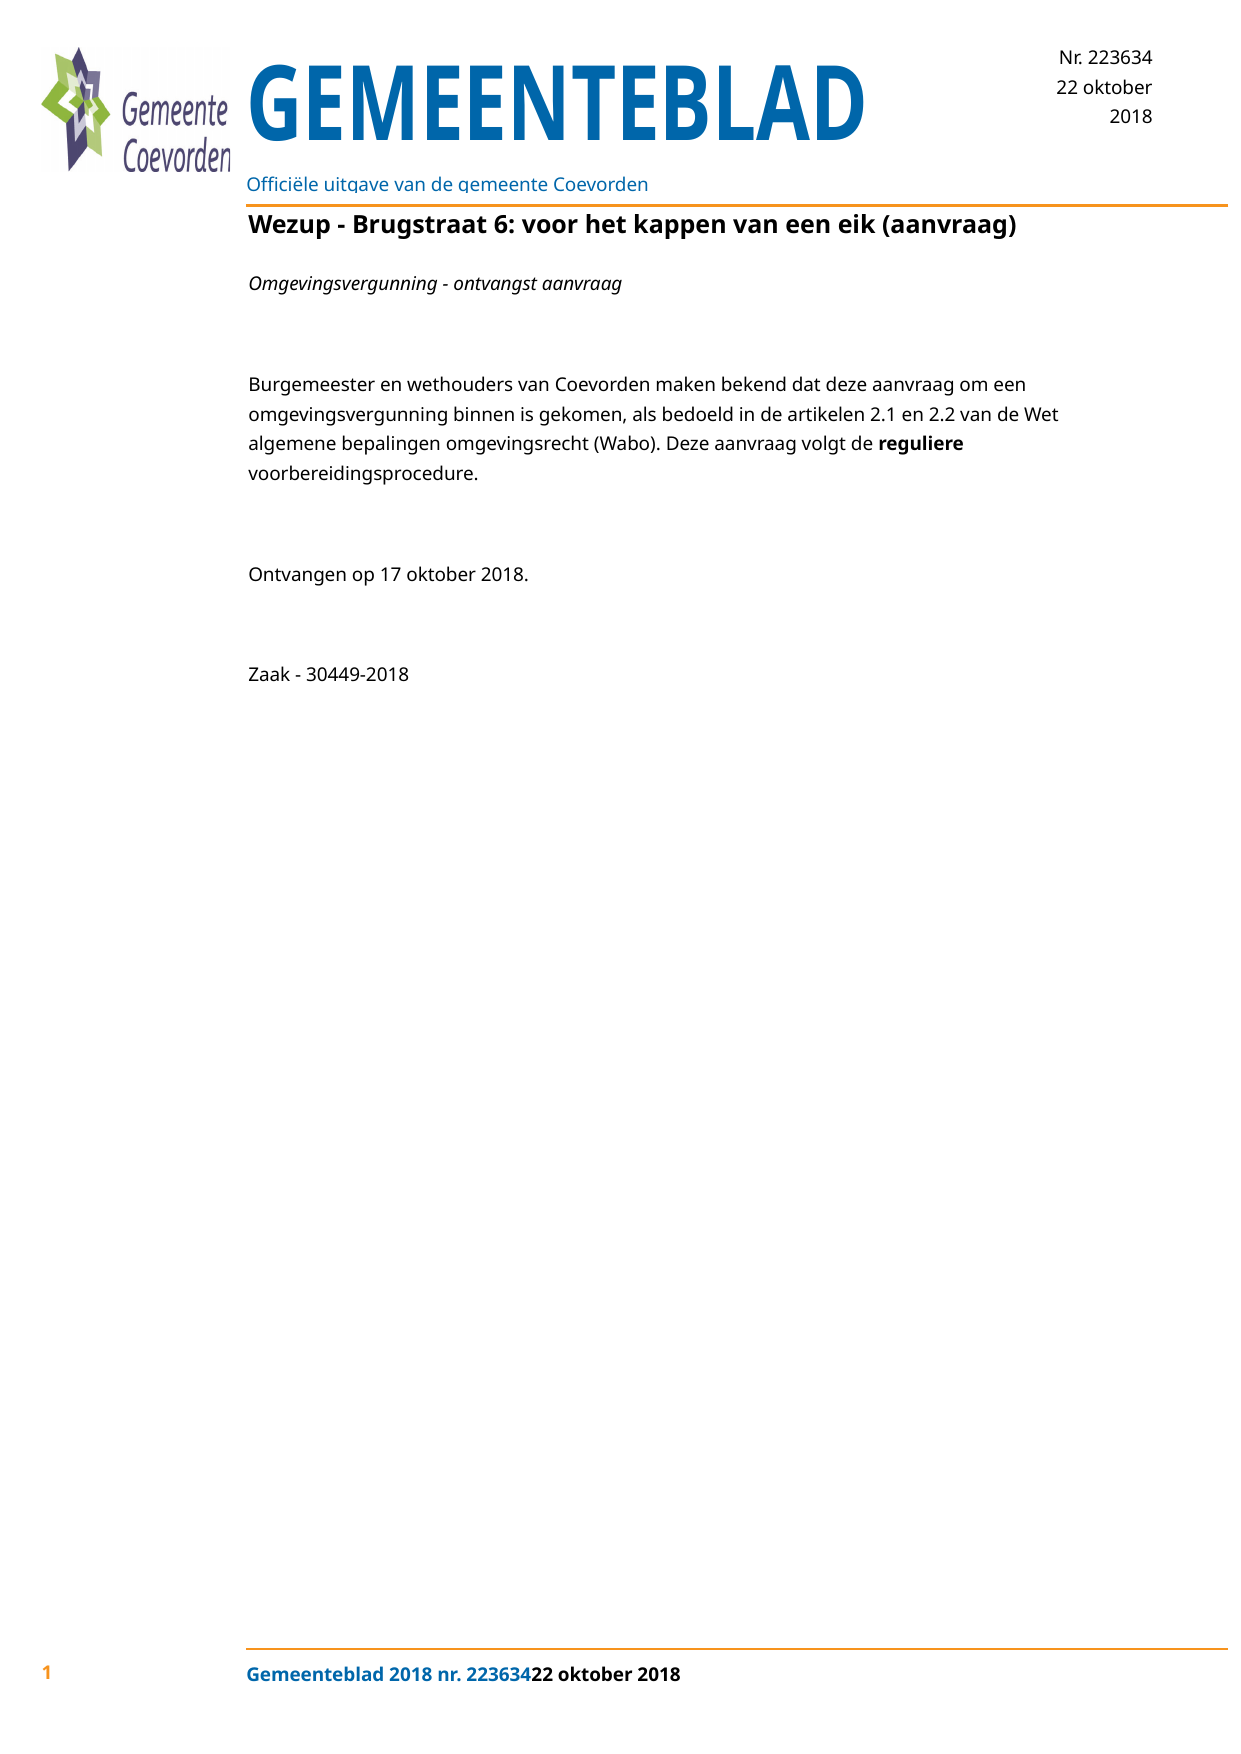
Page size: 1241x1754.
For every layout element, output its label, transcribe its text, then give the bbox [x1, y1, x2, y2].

picture [41, 47, 231, 172]
text Ontvangen op 17 oktober 2018. [248, 561, 1152, 586]
text Omgevingsvergunning - ontvangst aanvraag [248, 270, 1152, 296]
text Wezup - Brugstraat 6: voor het kappen van een eik (aanvraag) [248, 207, 1152, 241]
text Burgemeester en wethouders van Coevorden maken bekend dat deze aanvraag om een omgevingsvergunning binnen is gekomen, als bedoeld in de artikelen 2.1 en 2.2 van de Wet algemene bepalingen omgevingsrecht (Wabo). Deze aanvraag volgt de reguliere voorbereidingsprocedure. [248, 371, 1152, 486]
text Zaak - 30449-2018 [248, 662, 1152, 687]
